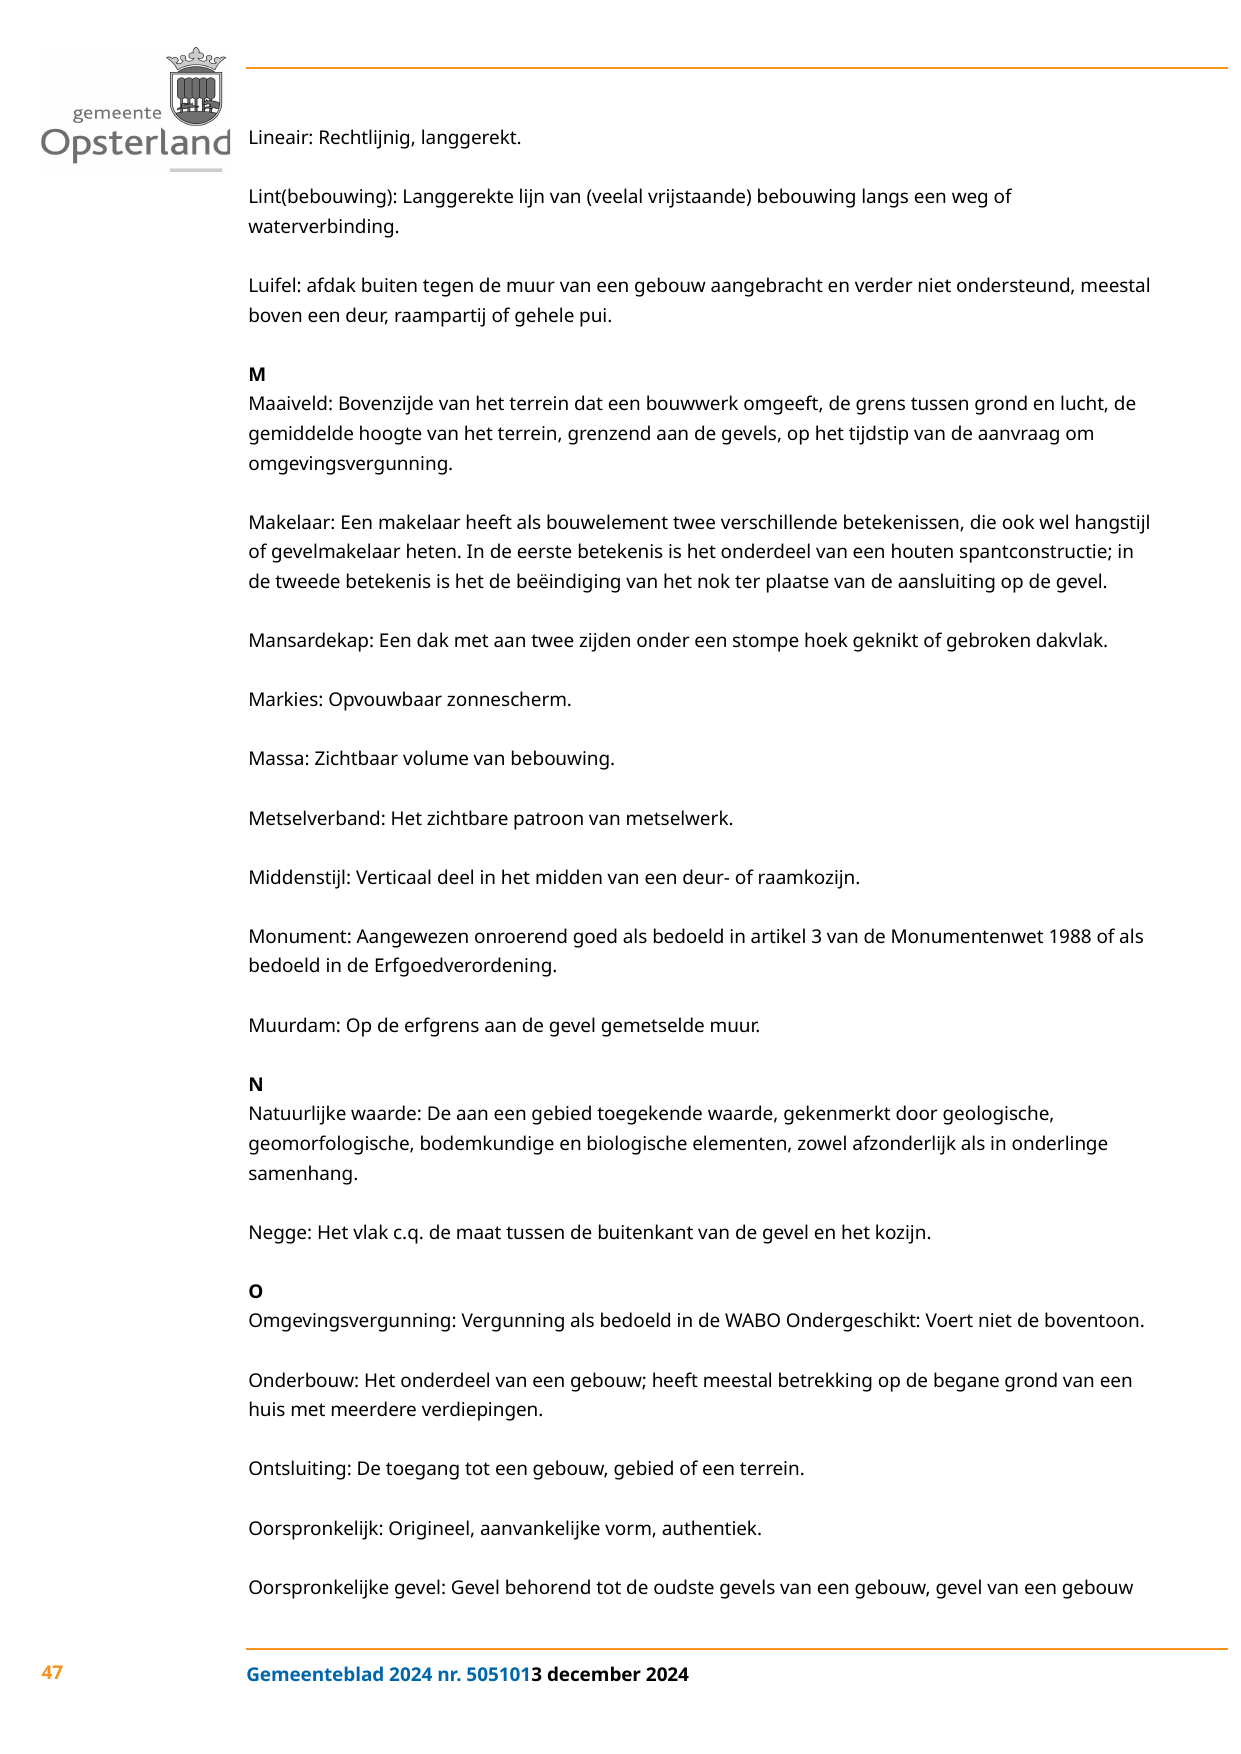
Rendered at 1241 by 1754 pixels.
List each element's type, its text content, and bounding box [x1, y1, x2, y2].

text Ontsluiting: De toegang tot een gebouw, gebied of een terrein. [248, 1456, 1152, 1481]
text Luifel: afdak buiten tegen de muur van een gebouw aangebracht en verder niet ondersteund, meestal boven een deur, raampartij of gehele pui. [248, 272, 1152, 328]
text Omgevingsvergunning: Vergunning als bedoeld in de WABO Ondergeschikt: Voert niet de boventoon. [248, 1308, 1152, 1333]
text Middenstijl: Verticaal deel in het midden van een deur- of raamkozijn. [248, 864, 1152, 890]
text Maaiveld: Bovenzijde van het terrein dat een bouwwerk omgeeft, de grens tussen grond en lucht, de gemiddelde hoogte van het terrein, grenzend aan de gevels, op het tijdstip van de aanvraag om omgevingsvergunning. [248, 391, 1152, 476]
text O [248, 1278, 1152, 1304]
picture [41, 47, 231, 172]
text Massa: Zichtbaar volume van bebouwing. [248, 746, 1152, 771]
text Lineair: Rechtlijnig, langgerekt. [248, 124, 1152, 150]
text N [248, 1071, 1152, 1097]
text Metselverband: Het zichtbare patroon van metselwerk. [248, 805, 1152, 831]
text Oorspronkelijk: Origineel, aanvankelijke vorm, authentiek. [248, 1515, 1152, 1541]
text Markies: Opvouwbaar zonnescherm. [248, 686, 1152, 712]
text M [248, 361, 1152, 387]
text Monument: Aangewezen onroerend goed als bedoeld in artikel 3 van de Monumentenwet 1988 of als bedoeld in de Erfgoedverordening. [248, 923, 1152, 978]
text Mansardekap: Een dak met aan twee zijden onder een stompe hoek geknikt of gebroken dakvlak. [248, 627, 1152, 653]
text Natuurlijke waarde: De aan een gebied toegekende waarde, gekenmerkt door geologische, geomorfologische, bodemkundige en biologische elementen, zowel afzonderlijk als in onderlinge samenhang. [248, 1101, 1152, 1186]
text Makelaar: Een makelaar heeft als bouwelement twee verschillende betekenissen, die ook wel hangstijl of gevelmakelaar heten. In de eerste betekenis is het onderdeel van een houten spantconstructie; in de tweede betekenis is het de beëindiging van het nok ter plaatse van de aansluiting op de gevel. [248, 509, 1152, 594]
text Negge: Het vlak c.q. de maat tussen de buitenkant van de gevel en het kozijn. [248, 1219, 1152, 1245]
text Muurdam: Op de erfgrens aan de gevel gemetselde muur. [248, 1012, 1152, 1038]
text Oorspronkelijke gevel: Gevel behorend tot de oudste gevels van een gebouw, gevel van een gebouw [248, 1574, 1152, 1600]
text Lint(bebouwing): Langgerekte lijn van (veelal vrijstaande) bebouwing langs een weg of waterverbinding. [248, 183, 1152, 239]
text Onderbouw: Het onderdeel van een gebouw; heeft meestal betrekking op de begane grond van een huis met meerdere verdiepingen. [248, 1367, 1152, 1422]
